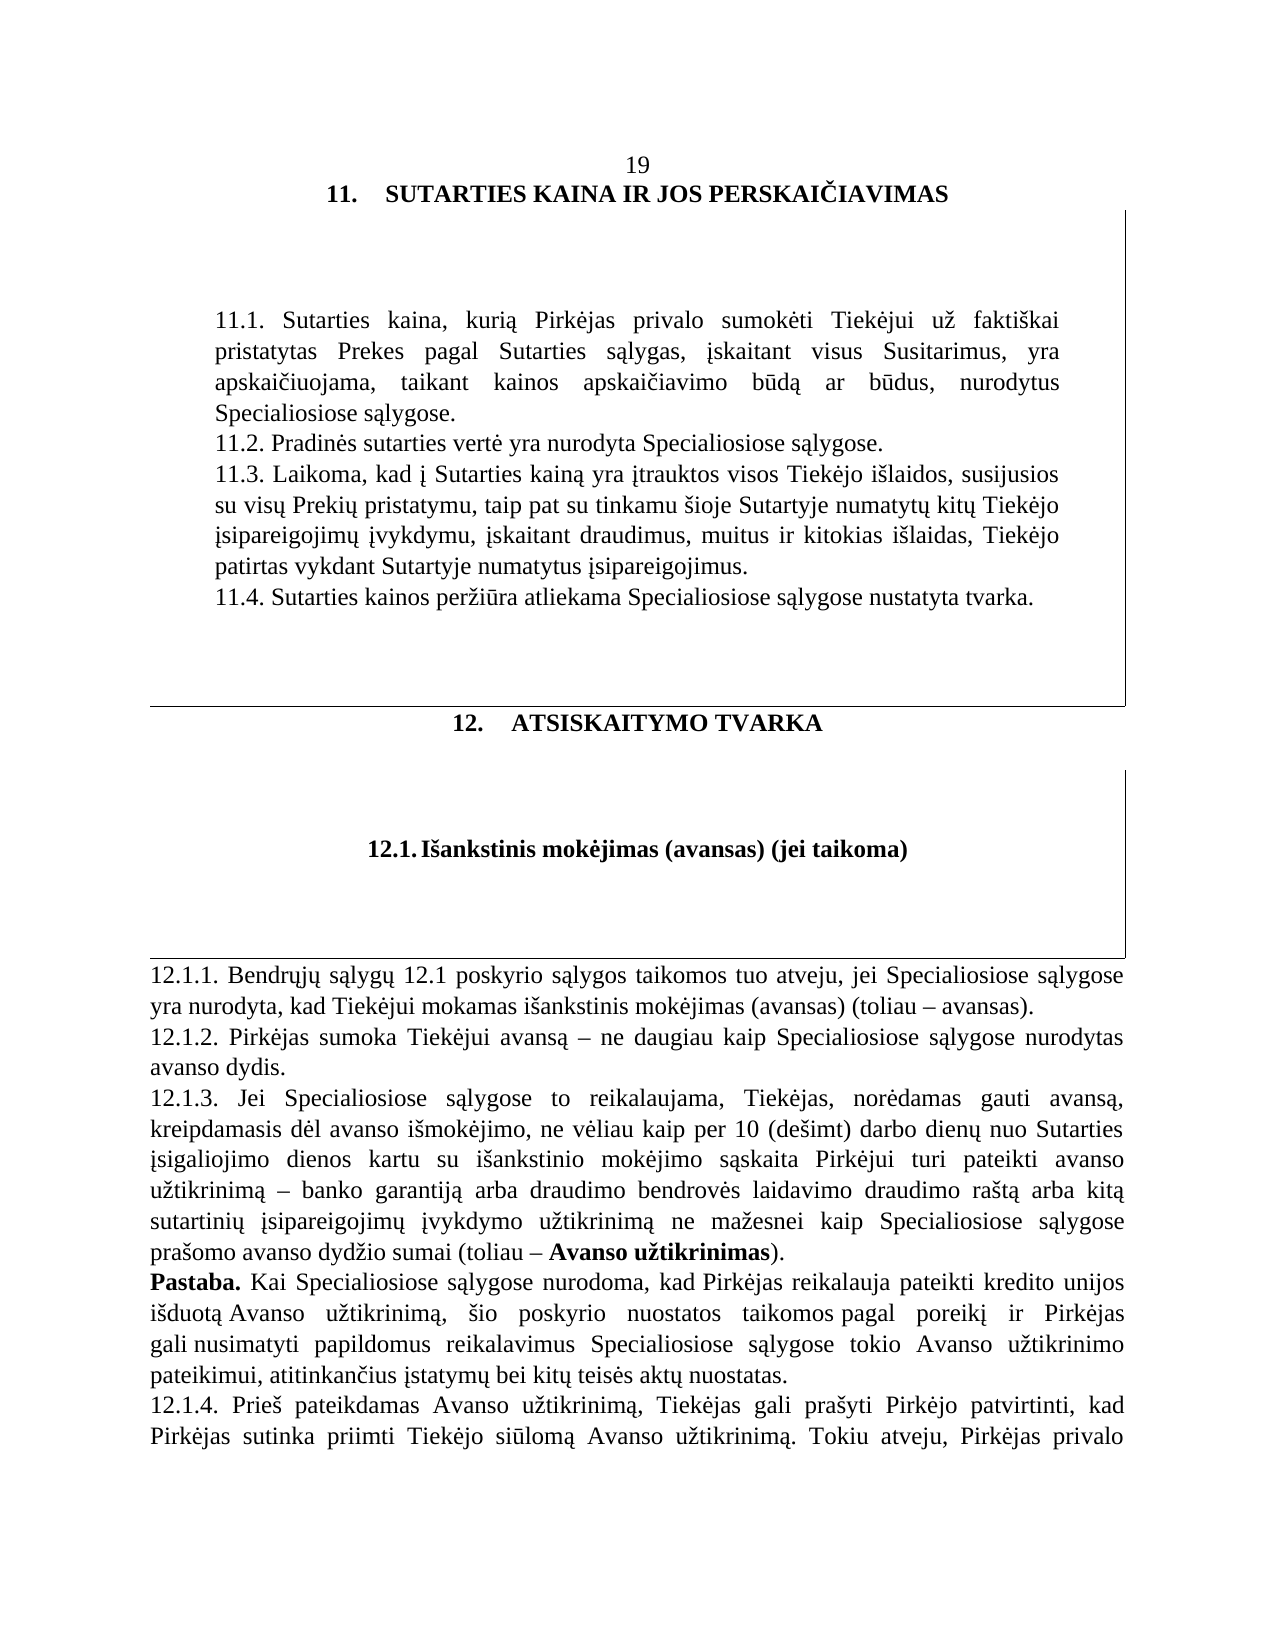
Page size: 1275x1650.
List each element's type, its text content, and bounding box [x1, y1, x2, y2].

text 11. SUTARTIES KAINA IR JOS PERSKAIČIAVIMAS [150, 179, 1125, 208]
text 12.1.2. Pirkėjas sumoka Tiekėjui avansą – ne daugiau kaip Specialiosiose sąlygose nurodytas avanso dydis. [150, 1022, 1125, 1081]
text 11.3. Laikoma, kad į Sutarties kainą yra įtrauktos visos Tiekėjo išlaidos, susijusios su visų Prekių pristatymu, taip pat su tinkamu šioje Sutartyje numatytų kitų Tiekėjo įsipareigojimų įvykdymu, įskaitant draudimus, muitus ir kitokias išlaidas, Tiekėjo patirtas vykdant Sutartyje numatytus įsipareigojimus. [150, 394, 1125, 517]
text 11.2. Pradinės sutarties vertė yra nurodyta Specialiosiose sąlygose. [150, 364, 1125, 394]
text 11.1. Sutarties kaina, kurią Pirkėjas privalo sumokėti Tiekėjui už faktiškai pristatytas Prekes pagal Sutarties sąlygas, įskaitant visus Susitarimus, yra apskaičiuojama, taikant kainos apskaičiavimo būdą ar būdus, nurodytus Specialiosiose sąlygose. [150, 241, 1125, 364]
text 12.1.4. Prieš pateikdamas Avanso užtikrinimą, Tiekėjas gali prašyti Pirkėjo patvirtinti, kad Pirkėjas sutinka priimti Tiekėjo siūlomą Avanso užtikrinimą. Tokiu atveju, Pirkėjas privalo [150, 1390, 1125, 1450]
text 12. ATSISKAITYMO TVARKA [150, 708, 1125, 737]
text 11.4. Sutarties kainos peržiūra atliekama Specialiosiose sąlygose nustatyta tvarka. [150, 517, 1125, 611]
text Pastaba. Kai Specialiosiose sąlygose nurodoma, kad Pirkėjas reikalauja pateikti kredito unijos išduotą Avanso užtikrinimą, šio poskyrio nuostatos taikomos pagal poreikį ir Pirkėjas gali nusimatyti papildomus reikalavimus Specialiosiose sąlygose tokio Avanso užtikrinimo pateikimui, atitinkančius įstatymų bei kitų teisės aktų nuostatas. [150, 1267, 1125, 1388]
text 12.1.3. Jei Specialiosiose sąlygose to reikalaujama, Tiekėjas, norėdamas gauti avansą, kreipdamasis dėl avanso išmokėjimo, ne vėliau kaip per 10 (dešimt) darbo dienų nuo Sutarties įsigaliojimo dienos kartu su išankstinio mokėjimo sąskaita Pirkėjui turi pateikti avanso užtikrinimą – banko garantiją arba draudimo bendrovės laidavimo draudimo raštą arba kitą sutartinių įsipareigojimų įvykdymo užtikrinimą ne mažesnei kaip Specialiosiose sąlygose prašomo avanso dydžio sumai (toliau – Avanso užtikrinimas). [150, 1083, 1125, 1266]
subtitle 12.1. Išankstinis mokėjimas (avansas) (jei taikoma) [150, 769, 1125, 863]
text 12.1.1. Bendrųjų sąlygų 12.1 poskyrio sąlygos taikomos tuo atveju, jei Specialiosiose sąlygose yra nurodyta, kad Tiekėjui mokamas išankstinis mokėjimas (avansas) (toliau – avansas). [150, 960, 1125, 1020]
